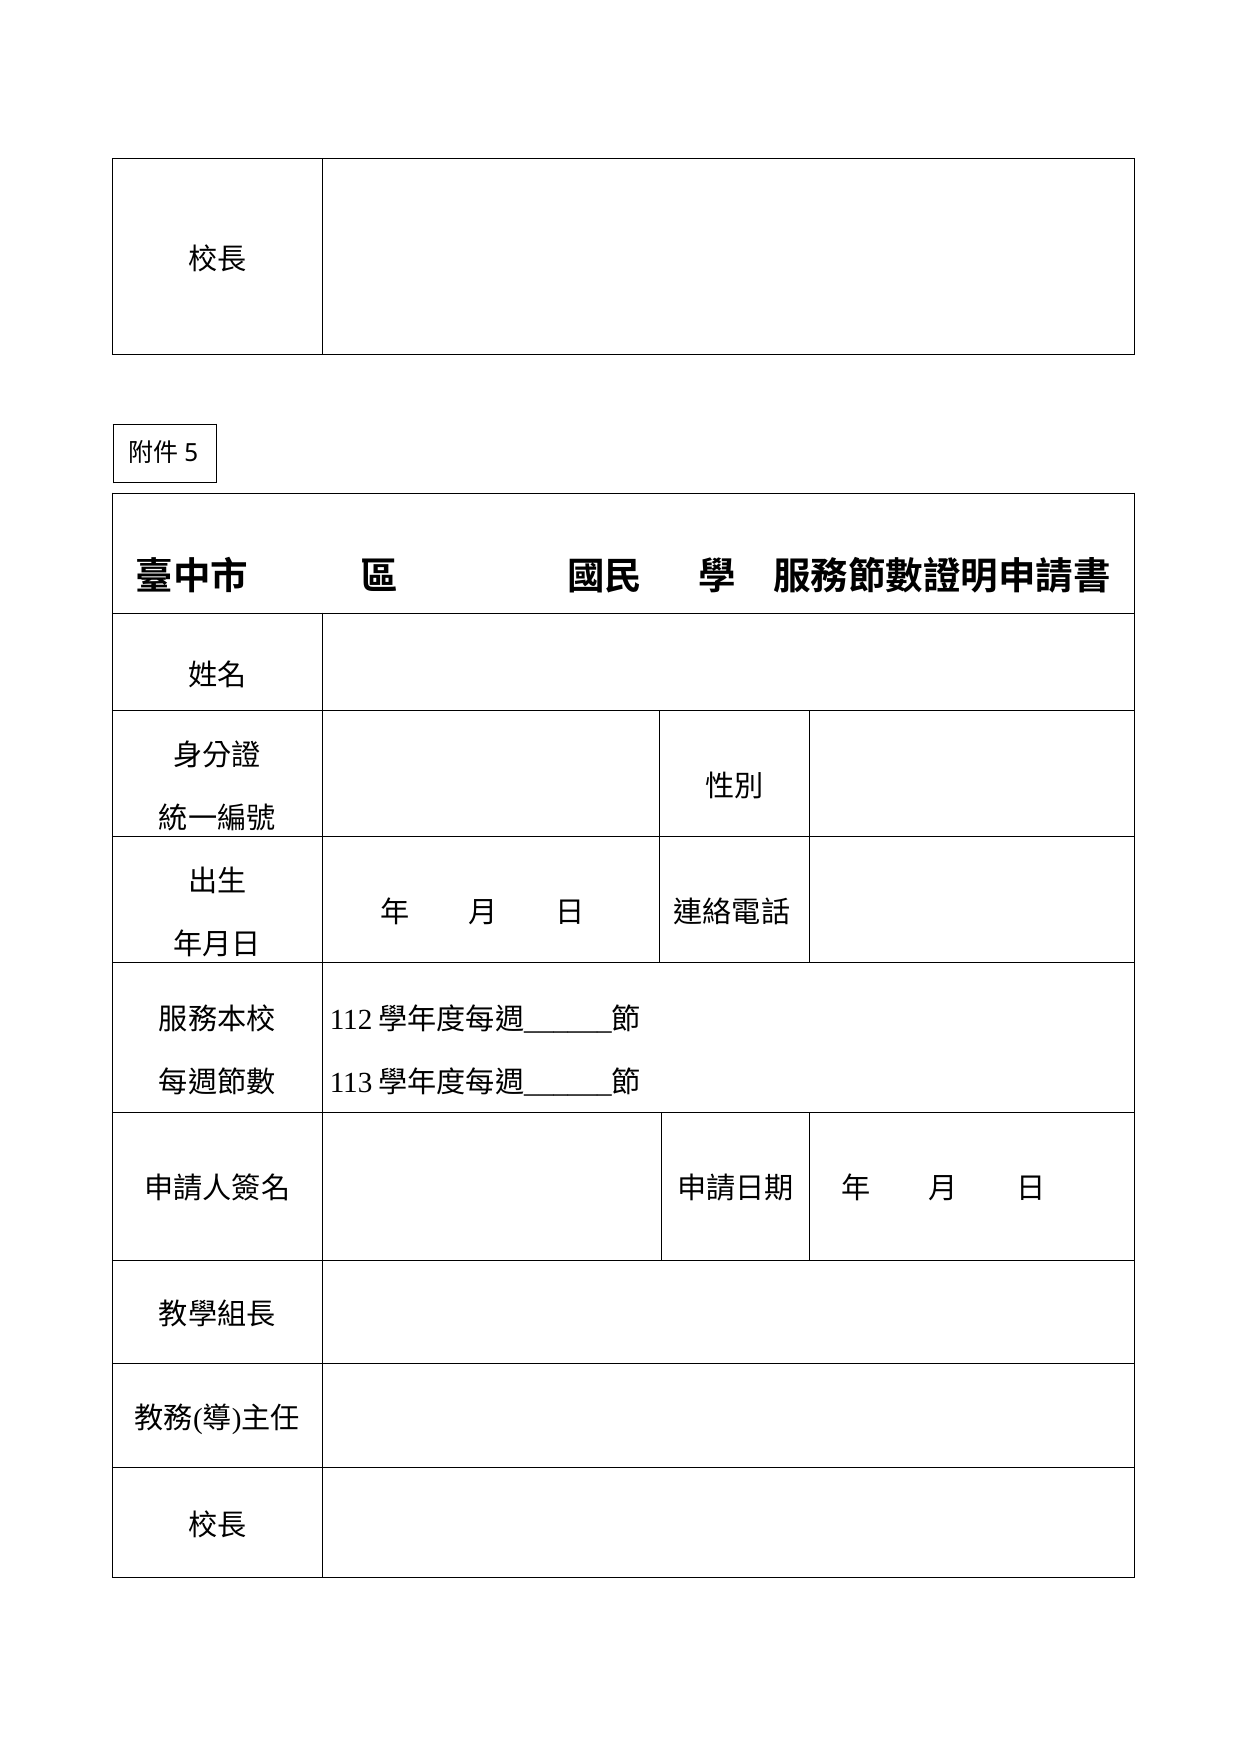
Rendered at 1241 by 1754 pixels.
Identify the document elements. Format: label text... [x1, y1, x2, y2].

table_cell 連絡電話 [660, 837, 809, 962]
table_cell 申請人簽名 [113, 1113, 322, 1259]
table_cell 教學組長 [113, 1261, 322, 1363]
table_cell 申請日期 [662, 1113, 809, 1259]
table_cell 身分證 統一編號 [113, 711, 322, 836]
table_cell 校長 [113, 159, 322, 354]
table_cell 出生 年月日 [113, 837, 322, 962]
table_cell [323, 711, 659, 836]
table_cell 112學年度每週______節 113學年度每週______節 [323, 963, 1134, 1112]
table_cell 服務本校 每週節數 [113, 963, 322, 1112]
table_cell 姓名 [113, 614, 322, 710]
table_header 臺中市 區 國民 學 服務節數證明申請書 [113, 494, 1134, 612]
table_cell 年 月 日 [323, 837, 659, 962]
table_cell 性別 [660, 711, 809, 836]
text 附件5 [128, 432, 201, 468]
table_cell [323, 1468, 1134, 1577]
table_cell [323, 1364, 1134, 1467]
table_cell [323, 1261, 1134, 1363]
table_cell 年 月 日 [810, 1113, 1134, 1259]
table_cell [323, 159, 1134, 354]
table_cell [323, 614, 1134, 710]
table_cell 教務(導)主任 [113, 1364, 322, 1467]
table_cell [810, 711, 1134, 836]
table_cell [810, 837, 1134, 962]
table_cell 校長 [113, 1468, 322, 1577]
table_cell [323, 1113, 661, 1259]
